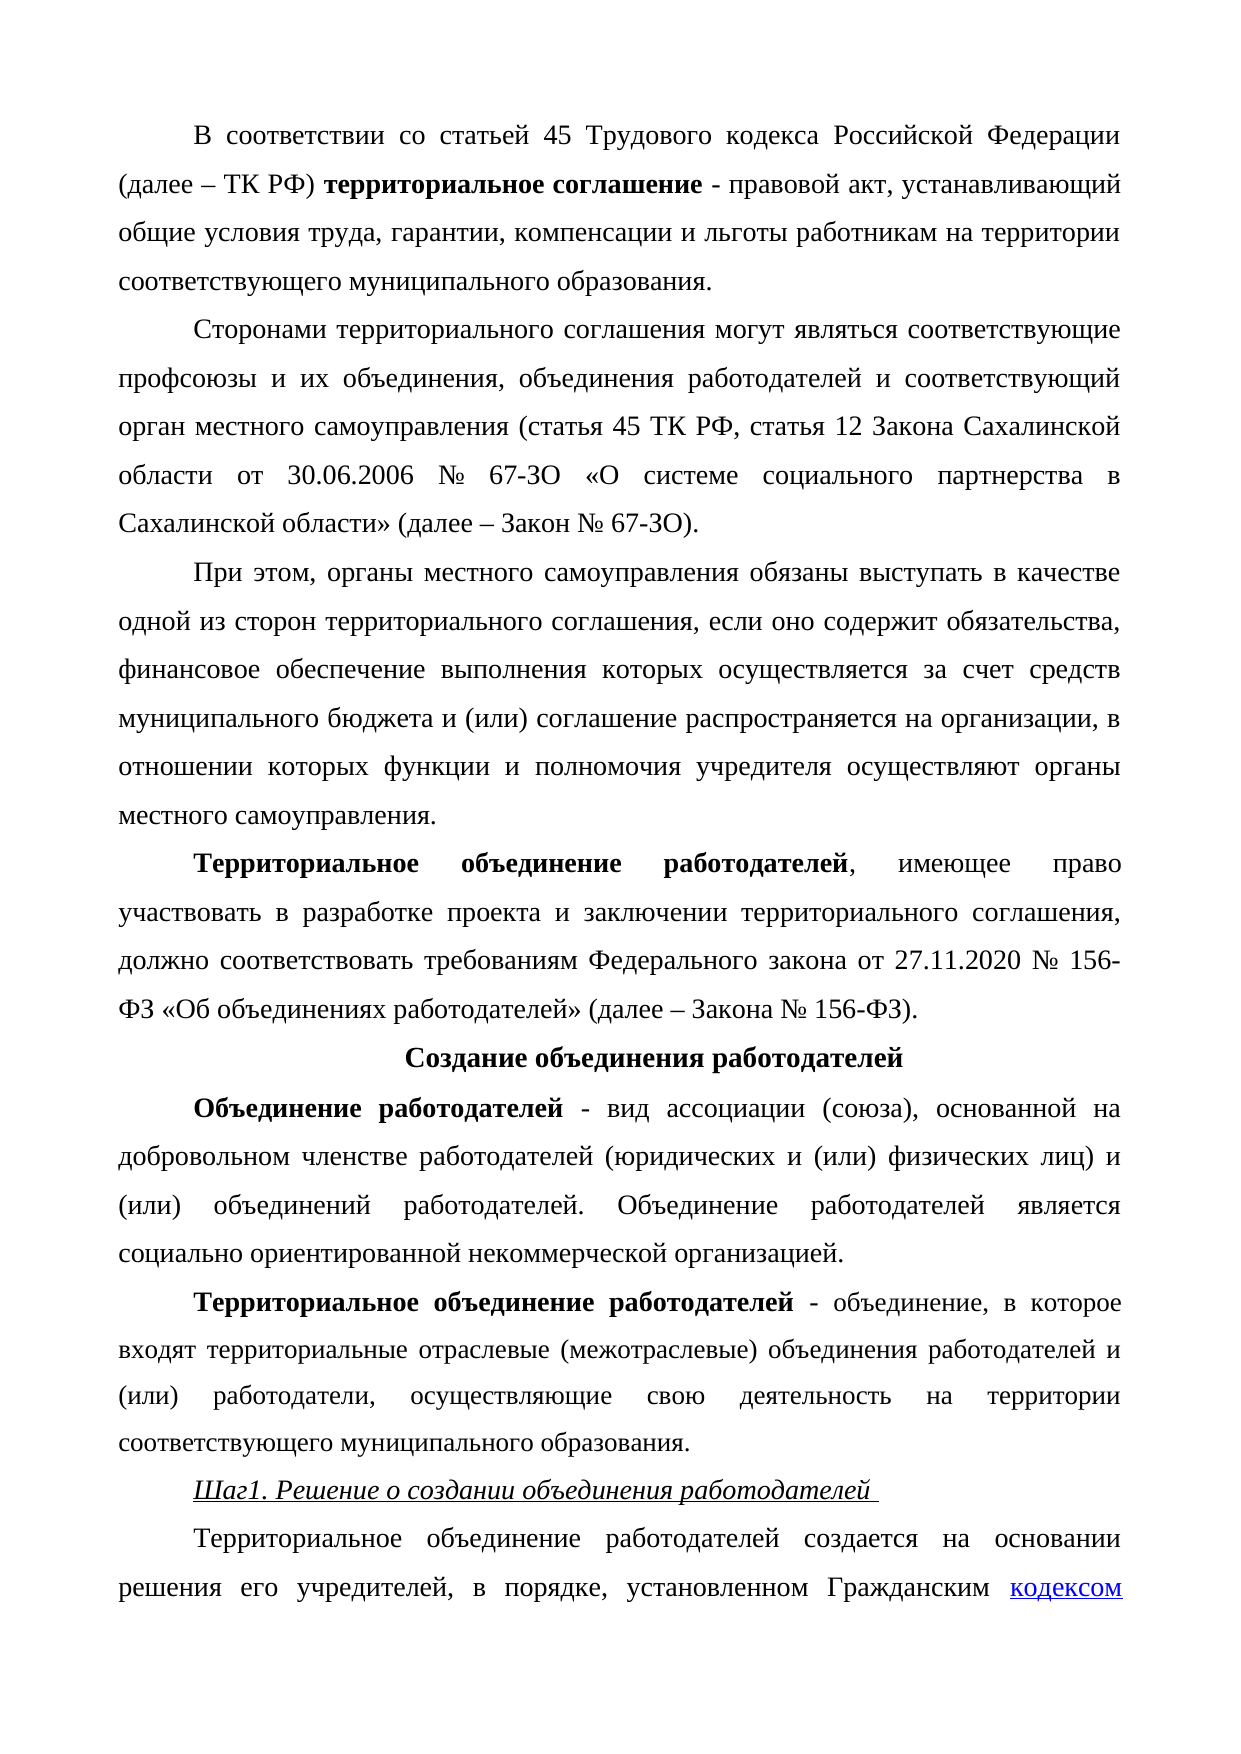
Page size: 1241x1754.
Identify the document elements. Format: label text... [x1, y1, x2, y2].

text Территориальное объединение работодателей, имеющее право участвовать в разработке проекта и заключении территориального соглашения, должно соответствовать требованиям Федерального закона от 27.11.2020 № 156-ФЗ «Об объединениях работодателей» (далее – Закона № 156-ФЗ). [118, 846, 1122, 1024]
text Территориальное объединение работодателей создается на основании решения его учредителей, в порядке, установленном Гражданским кодексом [118, 1521, 1122, 1602]
text При этом, органы местного самоуправления обязаны выступать в качестве одной из сторон территориального соглашения, если оно содержит обязательства, финансовое обеспечение выполнения которых осуществляется за счет средств муниципального бюджета и (или) соглашение распространяется на организации, в отношении которых функции и полномочия учредителя осуществляют органы местного самоуправления. [118, 555, 1122, 830]
text В соответствии со статьей 45 Трудового кодекса Российской Федерации (далее – ТК РФ) территориальное соглашение - правовой акт, устанавливающий общие условия труда, гарантии, компенсации и льготы работникам на территории соответствующего муниципального образования. [118, 118, 1122, 296]
text Объединение работодателей - вид ассоциации (союза), основанной на добровольном членстве работодателей (юридических и (или) физических лиц) и (или) объединений работодателей. Объединение работодателей является социально ориентированной некоммерческой организацией. [118, 1091, 1122, 1269]
text Шаг1. Решение о создании объединения работодателей [118, 1473, 1122, 1505]
text Территориальное объединение работодателей - объединение, в которое входят территориальные отраслевые (межотраслевые) объединения работодателей и (или) работодатели, осуществляющие свою деятельность на территории соответствующего муниципального образования. [118, 1285, 1122, 1457]
text Сторонами территориального соглашения могут являться соответствующие профсоюзы и их объединения, объединения работодателей и соответствующий орган местного самоуправления (статья 45 ТК РФ, статья 12 Закона Сахалинской области от 30.06.2006 № 67-ЗО «О системе социального партнерства в Сахалинской области» (далее – Закон № 67-ЗО). [118, 312, 1122, 539]
text Создание объединения работодателей [118, 1040, 1122, 1074]
